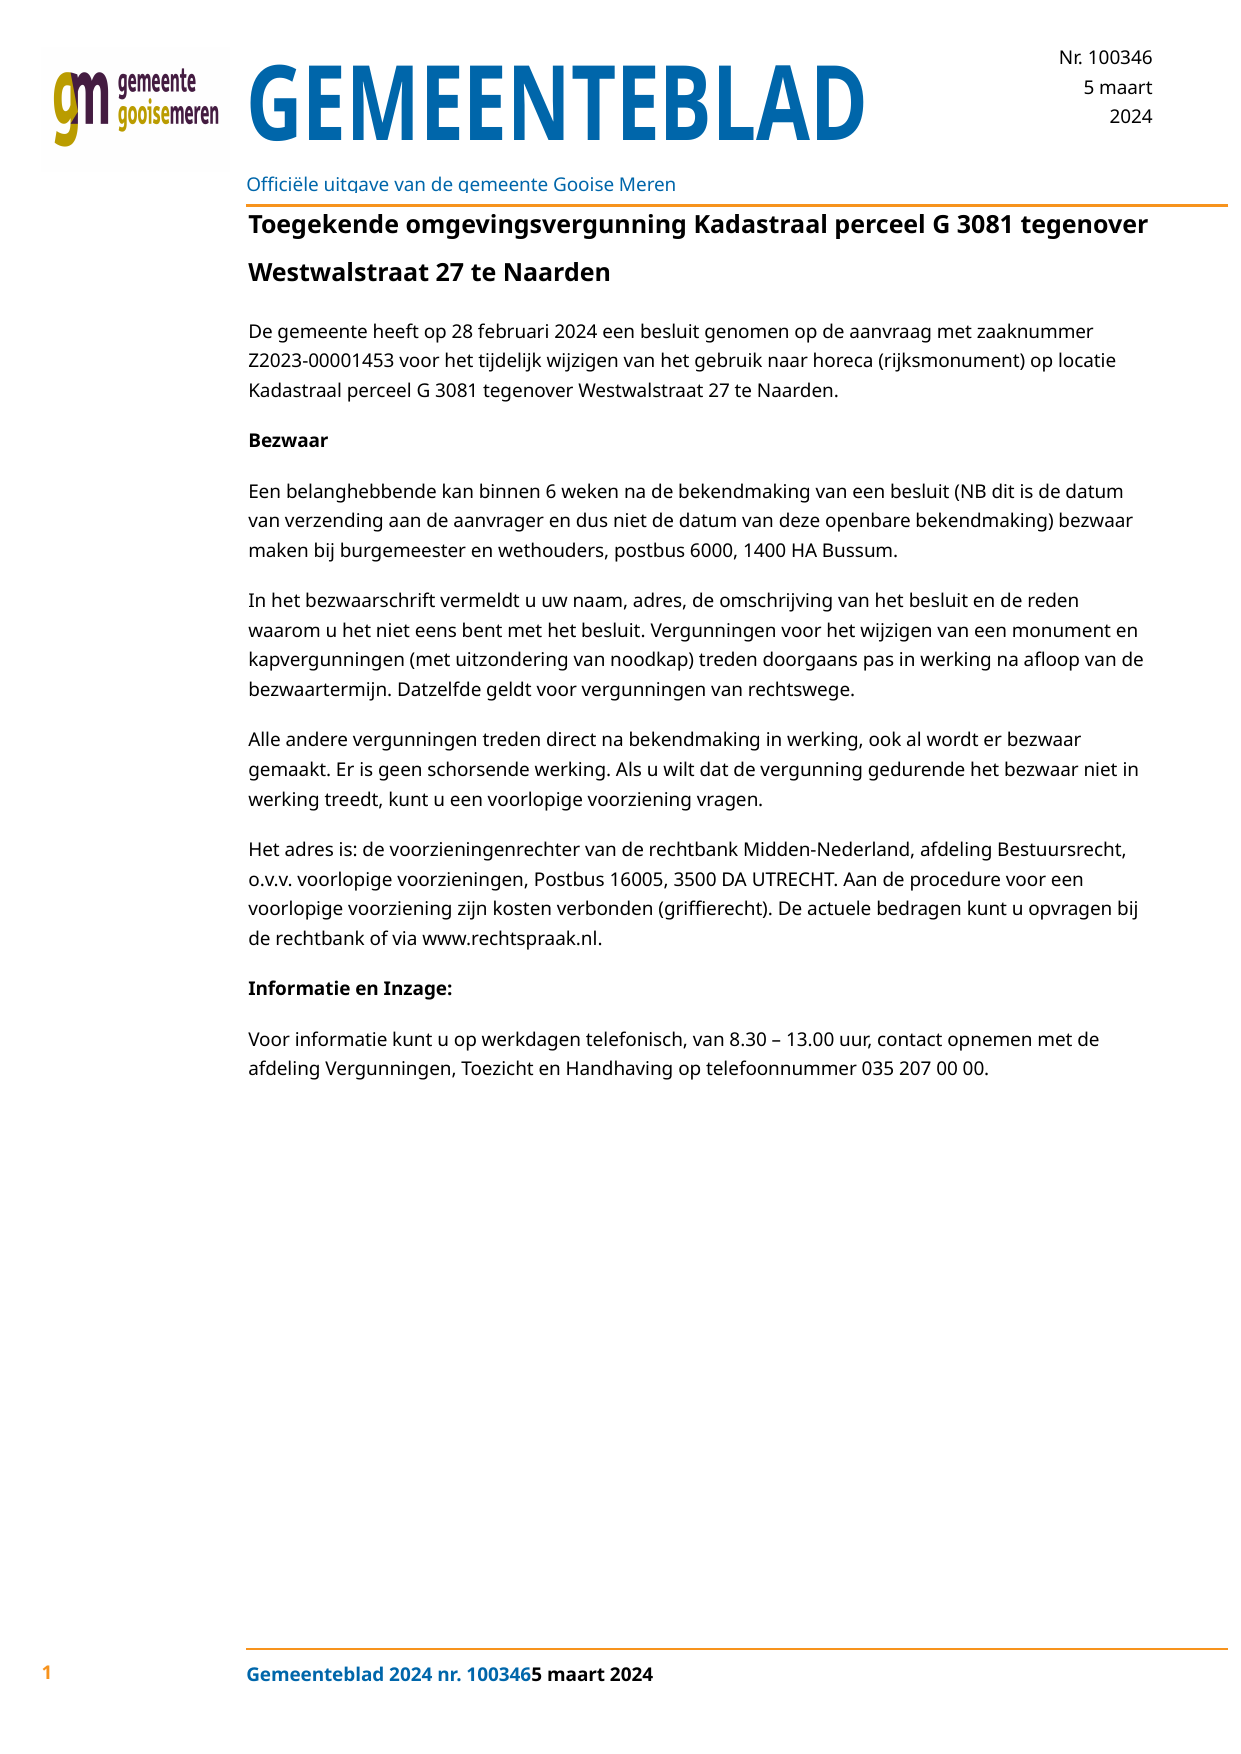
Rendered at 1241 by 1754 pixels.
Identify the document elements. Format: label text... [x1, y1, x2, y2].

text Bezwaar [248, 427, 1152, 453]
text Het adres is: de voorzieningenrechter van de rechtbank Midden-Nederland, afdeling Bestuursrecht, o.v.v. voorlopige voorzieningen, Postbus 16005, 3500 DA UTRECHT. Aan de procedure voor een voorlopige voorziening zijn kosten verbonden (griffierecht). De actuele bedragen kunt u opvragen bij de rechtbank of via www.rechtspraak.nl. [248, 836, 1152, 951]
text Toegekende omgevingsvergunning Kadastraal perceel G 3081 tegenover Westwalstraat 27 te Naarden [248, 207, 1152, 288]
text Informatie en Inzage: [248, 975, 1152, 1001]
text In het bezwaarschrift vermeldt u uw naam, adres, de omschrijving van het besluit en de reden waarom u het niet eens bent met het besluit. Vergunningen voor het wijzigen van een monument en kapvergunningen (met uitzondering van noodkap) treden doorgaans pas in werking na afloop van de bezwaartermijn. Datzelfde geldt voor vergunningen van rechtswege. [248, 587, 1152, 702]
text Alle andere vergunningen treden direct na bekendmaking in werking, ook al wordt er bezwaar gemaakt. Er is geen schorsende werking. Als u wilt dat de vergunning gedurende het bezwaar niet in werking treedt, kunt u een voorlopige voorziening vragen. [248, 727, 1152, 812]
text De gemeente heeft op 28 februari 2024 een besluit genomen op de aanvraag met zaaknummer Z2023-00001453 voor het tijdelijk wijzigen van het gebruik naar horeca (rijksmonument) op locatie Kadastraal perceel G 3081 tegenover Westwalstraat 27 te Naarden. [248, 318, 1152, 403]
text Voor informatie kunt u op werkdagen telefonisch, van 8.30 – 13.00 uur, contact opnemen met de afdeling Vergunningen, Toezicht en Handhaving op telefoonnummer 035 207 00 00. [248, 1026, 1152, 1081]
picture [41, 47, 231, 172]
text Een belanghebbende kan binnen 6 weken na de bekendmaking van een besluit (NB dit is de datum van verzending aan de aanvrager en dus niet de datum van deze openbare bekendmaking) bezwaar maken bij burgemeester en wethouders, postbus 6000, 1400 HA Bussum. [248, 478, 1152, 563]
